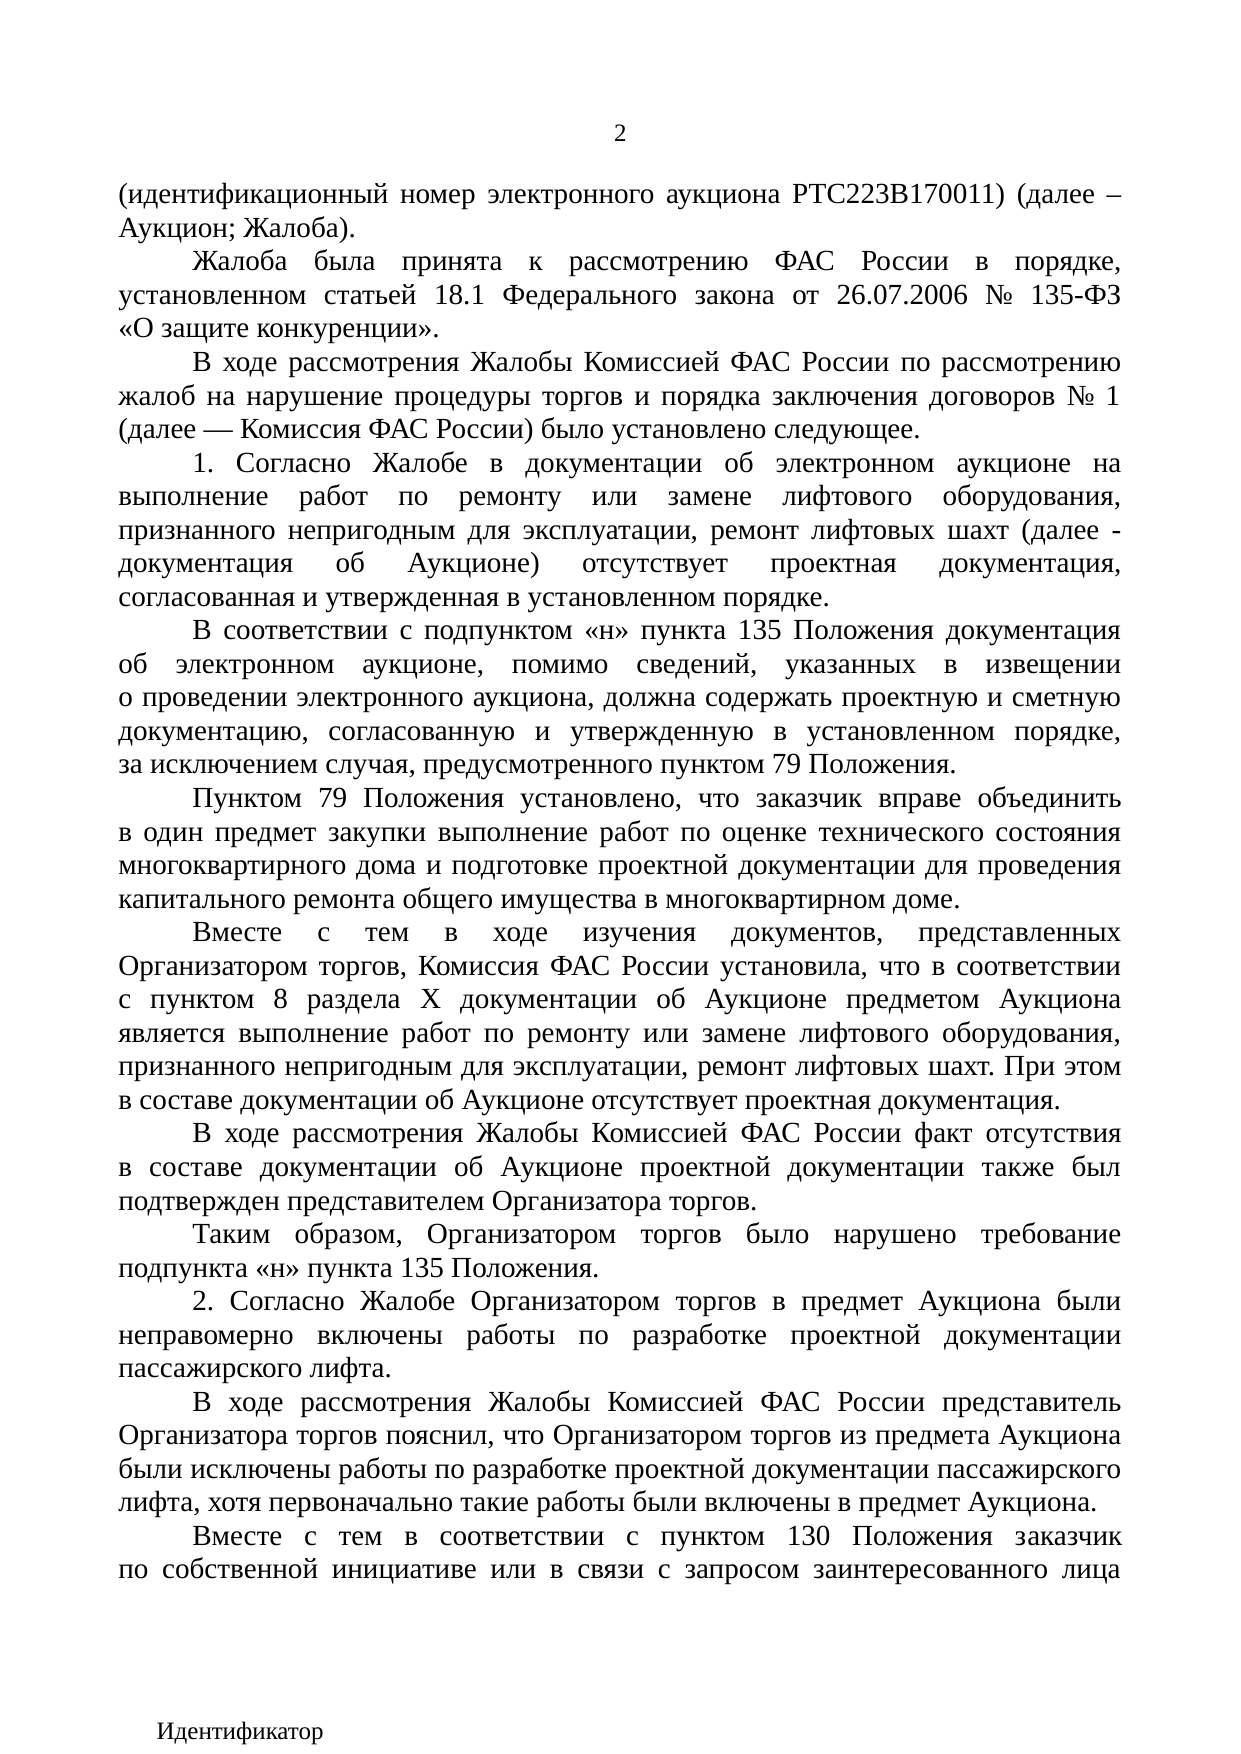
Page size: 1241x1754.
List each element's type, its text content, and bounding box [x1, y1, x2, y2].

text Вместе с тем в соответствии с пунктом 130 Положения заказчик по собственной инициативе или в связи с запросом заинтересованного лица [118, 1518, 1122, 1585]
text (идентификационный номер электронного аукциона РТС223В170011) (далее – Аукцион; Жалоба). [118, 176, 1122, 243]
text Пунктом 79 Положения установлено, что заказчик вправе объединить в один предмет закупки выполнение работ по оценке технического состояния многоквартирного дома и подготовке проектной документации для проведения капитального ремонта общего имущества в многоквартирном доме. [118, 780, 1122, 914]
text Вместе с тем в ходе изучения документов, представленных Организатором торгов, Комиссия ФАС России установила, что в соответствии с пунктом 8 раздела X документации об Аукционе предметом Аукциона является выполнение работ по ремонту или замене лифтового оборудования, признанного непригодным для эксплуатации, ремонт лифтовых шахт. При этом в составе документации об Аукционе отсутствует проектная документация. [118, 914, 1122, 1116]
text Жалоба была принята к рассмотрению ФАС России в порядке, установленном статьей 18.1 Федерального закона от 26.07.2006 № 135-ФЗ «О защите конкуренции». [118, 243, 1122, 344]
text 2. Согласно Жалобе Организатором торгов в предмет Аукциона были неправомерно включены работы по разработке проектной документации пассажирского лифта. [118, 1283, 1122, 1384]
text В соответствии с подпунктом «н» пункта 135 Положения документация об электронном аукционе, помимо сведений, указанных в извещении о проведении электронного аукциона, должна содержать проектную и сметную документацию, согласованную и утвержденную в установленном порядке, за исключением случая, предусмотренного пунктом 79 Положения. [118, 612, 1122, 780]
text Таким образом, Организатором торгов было нарушено требование подпункта «н» пункта 135 Положения. [118, 1216, 1122, 1283]
text В ходе рассмотрения Жалобы Комиссией ФАС России представитель Организатора торгов пояснил, что Организатором торгов из предмета Аукциона были исключены работы по разработке проектной документации пассажирского лифта, хотя первоначально такие работы были включены в предмет Аукциона. [118, 1384, 1122, 1518]
text В ходе рассмотрения Жалобы Комиссией ФАС России факт отсутствия в составе документации об Аукционе проектной документации также был подтвержден представителем Организатора торгов. [118, 1116, 1122, 1216]
text В ходе рассмотрения Жалобы Комиссией ФАС России по рассмотрению жалоб на нарушение процедуры торгов и порядка заключения договоров № 1 (далее — Комиссия ФАС России) было установлено следующее. [118, 344, 1122, 445]
text 1. Согласно Жалобе в документации об электронном аукционе на выполнение работ по ремонту или замене лифтового оборудования, признанного непригодным для эксплуатации, ремонт лифтовых шахт (далее - документация об Аукционе) отсутствует проектная документация, согласованная и утвержденная в установленном порядке. [118, 445, 1122, 612]
